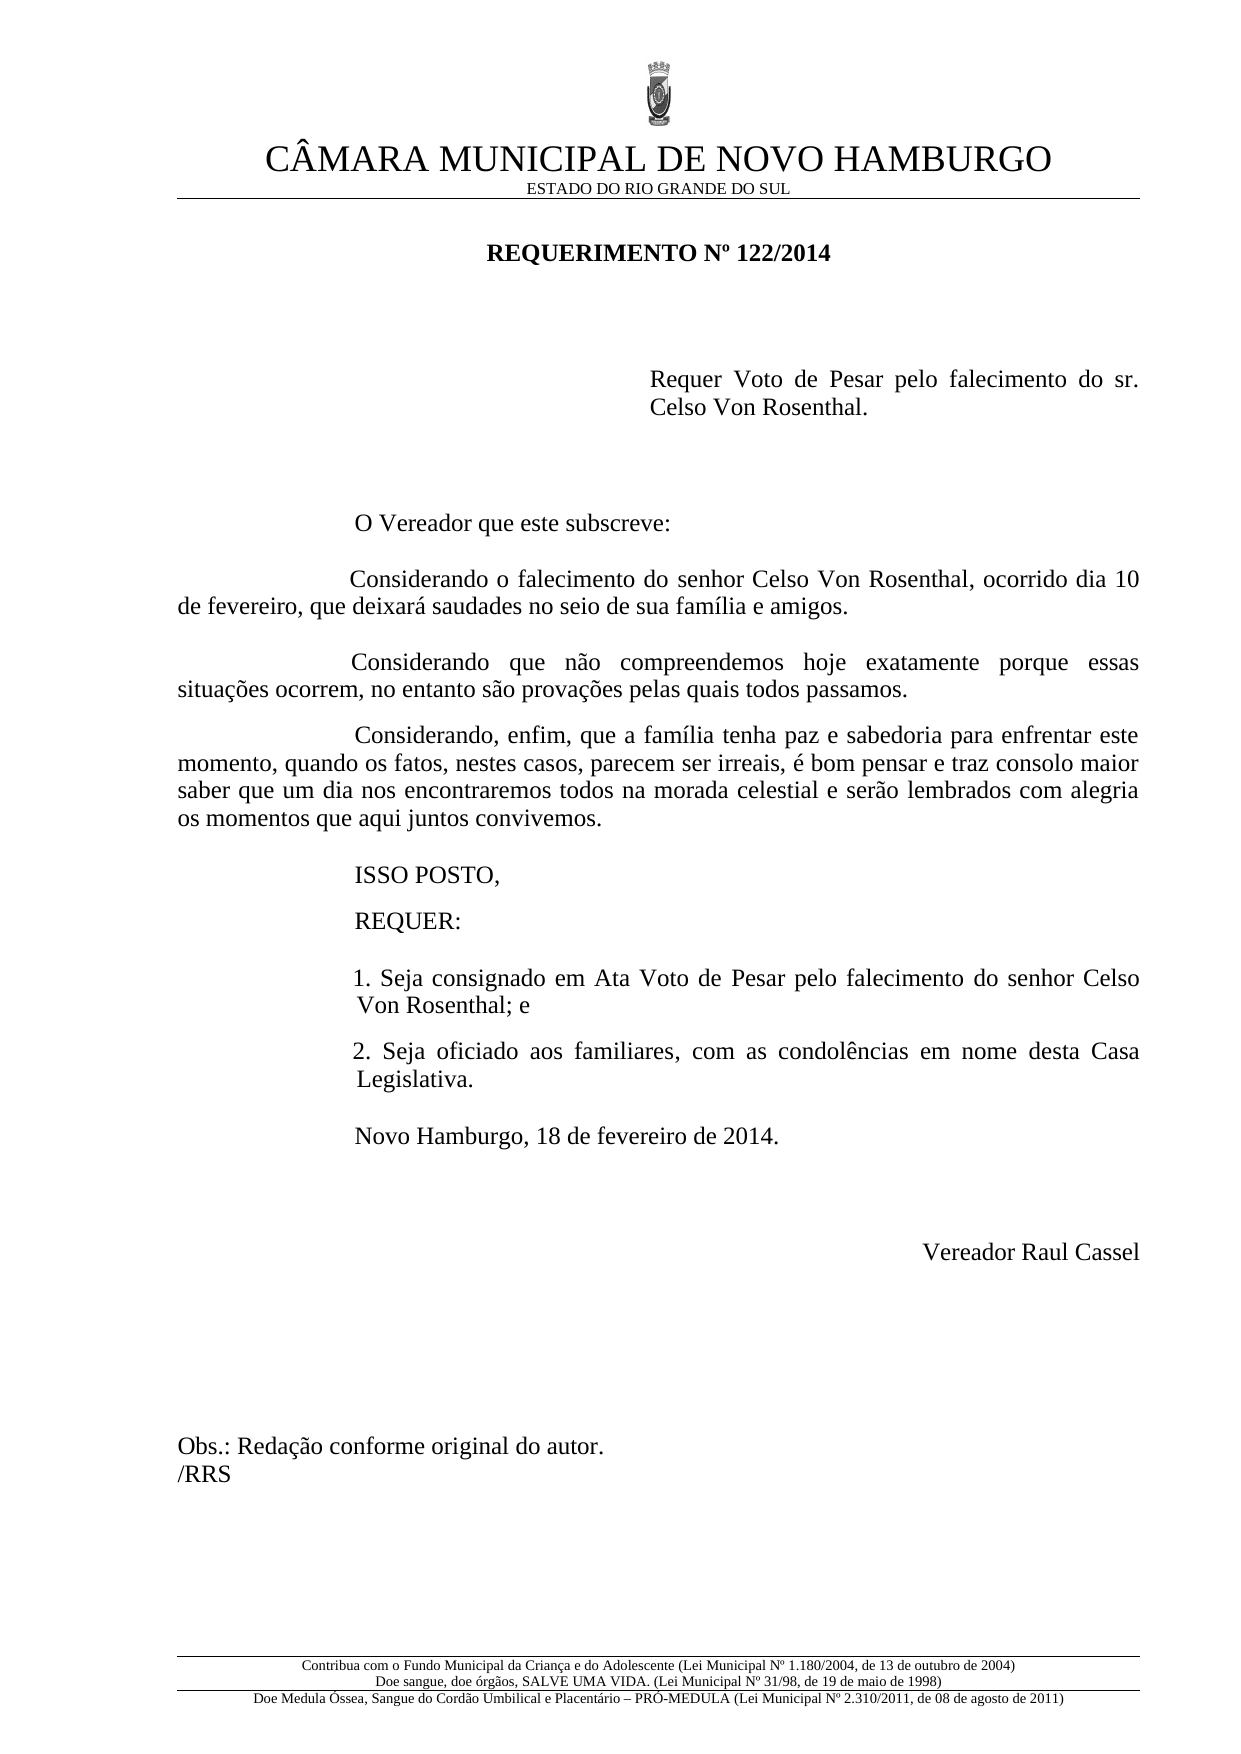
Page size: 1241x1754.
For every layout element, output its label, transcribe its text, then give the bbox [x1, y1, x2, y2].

text Novo Hamburgo, 18 de fevereiro de 2014. [177, 1122, 1140, 1150]
text O Vereador que este subscreve: [177, 509, 1140, 537]
text /RRS [177, 1460, 1140, 1488]
text ISSO POSTO, [177, 861, 1140, 889]
title REQUERIMENTO Nº 122/2014 [177, 239, 1140, 266]
text Considerando que não compreendemos hoje exatamente porque essas situações ocorrem, no entanto são provações pelas quais todos passamos. [177, 648, 1140, 703]
text Requer Voto de Pesar pelo falecimento do sr. Celso Von Rosenthal. [649, 365, 1140, 421]
text Considerando, enfim, que a família tenha paz e sabedoria para enfrentar este momento, quando os fatos, nestes casos, parecem ser irreais, é bom pensar e traz consolo maior saber que um dia nos encontraremos todos na morada celestial e serão lembrados com alegria os momentos que aqui juntos convivemos. [177, 721, 1140, 832]
text 2. Seja oficiado aos familiares, com as condolências em nome desta Casa Legislativa. [352, 1037, 1140, 1092]
text Obs.: Redação conforme original do autor. [177, 1432, 1140, 1460]
text REQUER: [177, 907, 1140, 934]
text Vereador Raul Cassel [177, 1238, 1140, 1266]
text Considerando o falecimento do senhor Celso Von Rosenthal, ocorrido dia 10 de fevereiro, que deixará saudades no seio de sua família e amigos. [177, 565, 1140, 620]
text 1. Seja consignado em Ata Voto de Pesar pelo falecimento do senhor Celso Von Rosenthal; e [352, 964, 1140, 1019]
